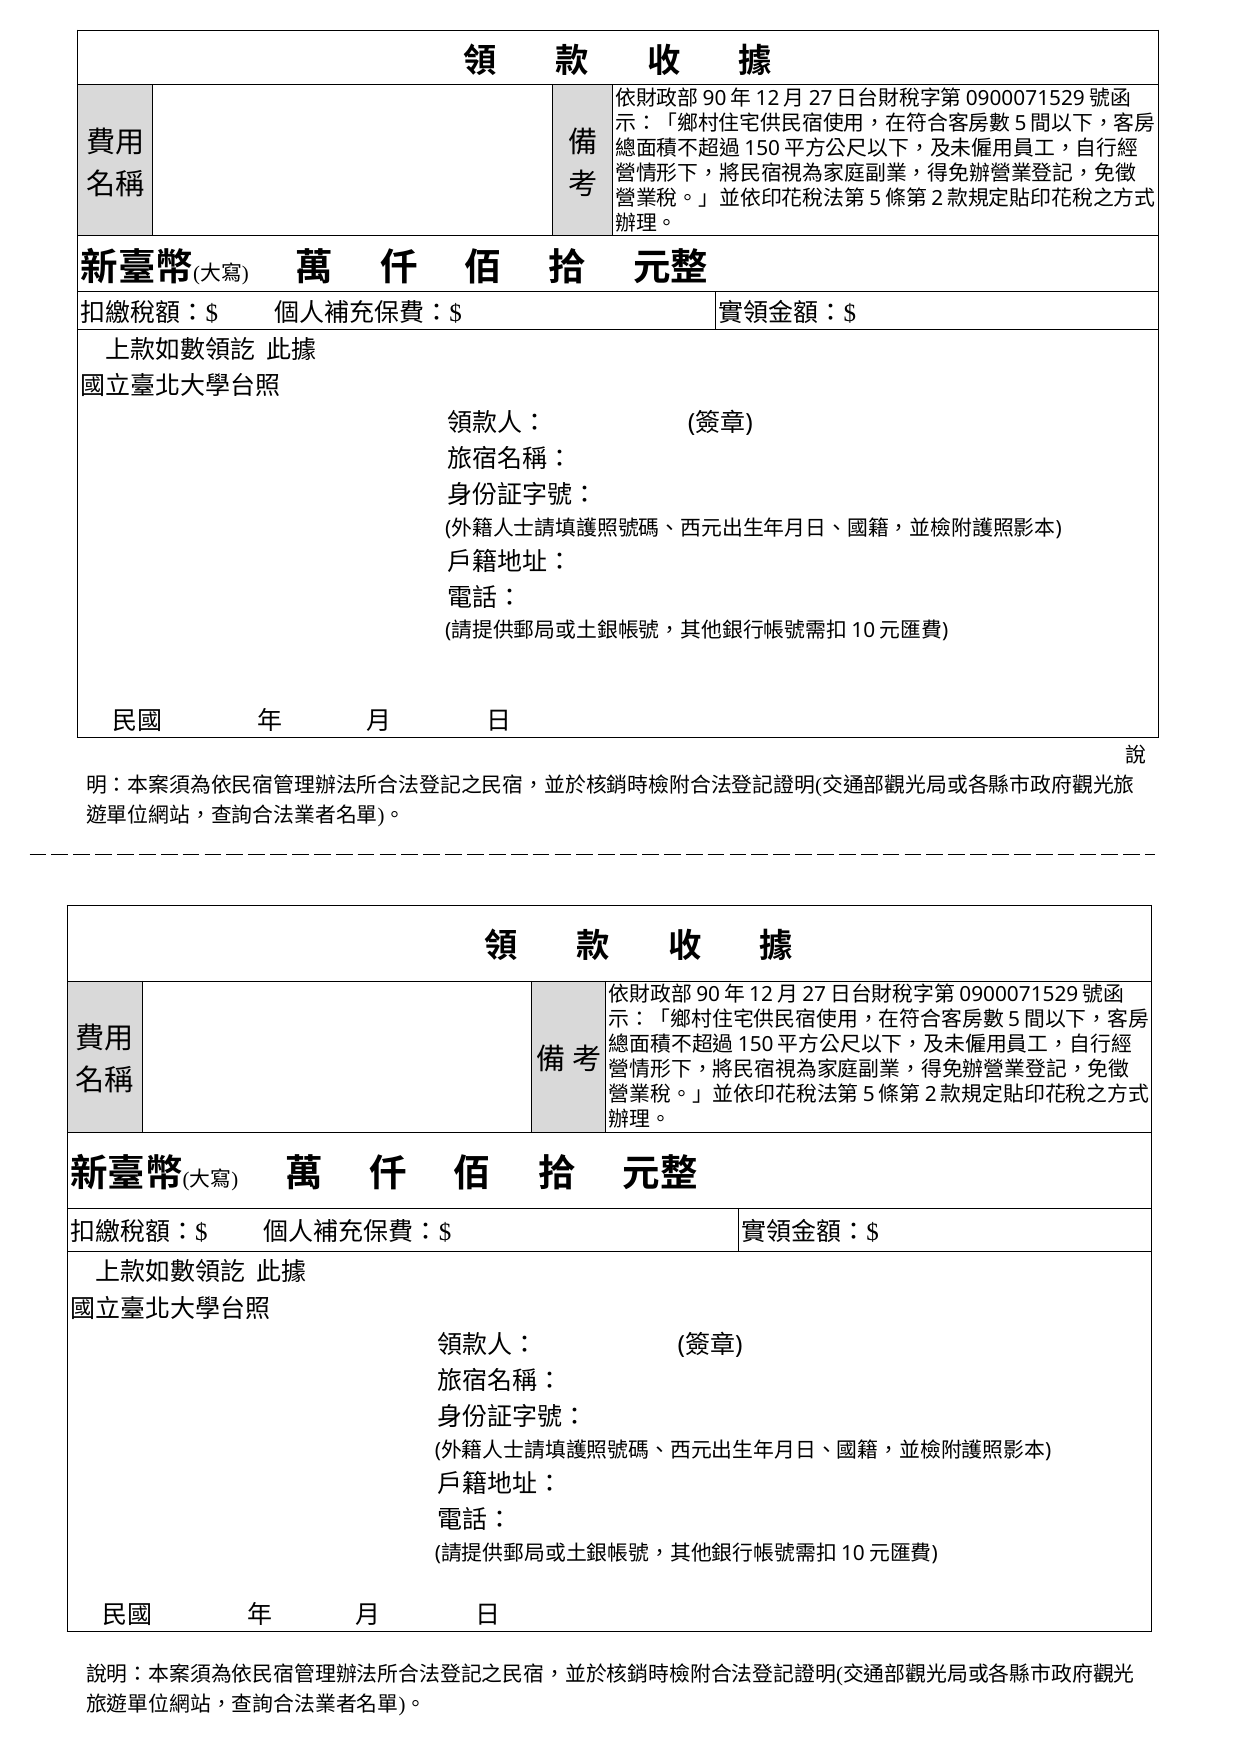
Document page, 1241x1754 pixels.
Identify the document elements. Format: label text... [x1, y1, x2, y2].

table_cell [143, 982, 531, 1132]
table_header 領 款 收 據 [78, 31, 1158, 84]
table_cell 依財政部90年12月27日台財稅字第0900071529號函示：「鄉村住宅供民宿使用，在符合客房數5間以下，客房總面積不超過150平方公尺以下，及未僱用員工，自行經營情形下，將民宿視為家庭副業，得免辦營業登記，免徵營業稅。」並依印花稅法第5條第2款規定貼印花稅之方式辦理。 [606, 982, 1151, 1132]
table_cell 備 考 [532, 982, 605, 1132]
table_cell 扣繳稅額：$ 個人補充保費：$ [68, 1209, 738, 1251]
table_cell [153, 85, 552, 235]
text 說明：本收據請粘貼於「領款收據(一人使用)」之支出憑證粘存單，如使用網路請購印出之支出憑證粘存單，請將核說明：本案須為依民宿管理辦法所合法登記之民宿，並於核銷時檢附合法登記證明(交通部觀光局或各縣市政府觀光旅遊單位網站，查詢合法業者名單)。 [86, 738, 1147, 829]
text 說明：本案須為依民宿管理辦法所合法登記之民宿，並於核銷時檢附合法登記證明(交通部觀光局或各縣市政府觀光旅遊單位網站，查詢合法業者名單)。 [86, 1657, 1147, 1717]
table_cell 新臺幣(大寫) 萬 仟 佰 拾 元整 [78, 236, 1158, 291]
table_cell 上款如數領訖 此據 國立臺北大學台照 領款人： (簽章) 旅宿名稱： 身份証字號： (外籍人士請填護照號碼、西元出生年月日、國籍，並檢附護照影本) 戶籍地址： 電話： (請提供郵局或土銀帳號，其他銀行帳號需扣10元匯費) 民國 年 月 日 [78, 330, 1158, 737]
table_cell 實領金額：$ [739, 1209, 1151, 1251]
table_cell 費用 名稱 [78, 85, 152, 235]
table_cell 新臺幣(大寫) 萬 仟 佰 拾 元整 [68, 1133, 1151, 1208]
table_header 領 款 收 據 [68, 906, 1151, 981]
table_cell 扣繳稅額：$ 個人補充保費：$ [78, 292, 715, 328]
table_cell 費用 名稱 [68, 982, 142, 1132]
table_cell 依財政部90年12月27日台財稅字第0900071529號函示：「鄉村住宅供民宿使用，在符合客房數5間以下，客房總面積不超過150平方公尺以下，及未僱用員工，自行經營情形下，將民宿視為家庭副業，得免辦營業登記，免徵營業稅。」並依印花稅法第5條第2款規定貼印花稅之方式辦理。 [613, 85, 1158, 235]
table_cell 實領金額：$ [716, 292, 1158, 328]
table_header [30, 854, 1154, 905]
table_cell 備 考 [553, 85, 612, 235]
table_cell 上款如數領訖 此據 國立臺北大學台照 領款人： (簽章) 旅宿名稱： 身份証字號： (外籍人士請填護照號碼、西元出生年月日、國籍，並檢附護照影本) 戶籍地址： 電話： (請提供郵局或土銀帳號，其他銀行帳號需扣10元匯費) 民國 年 月 日 [68, 1252, 1151, 1631]
